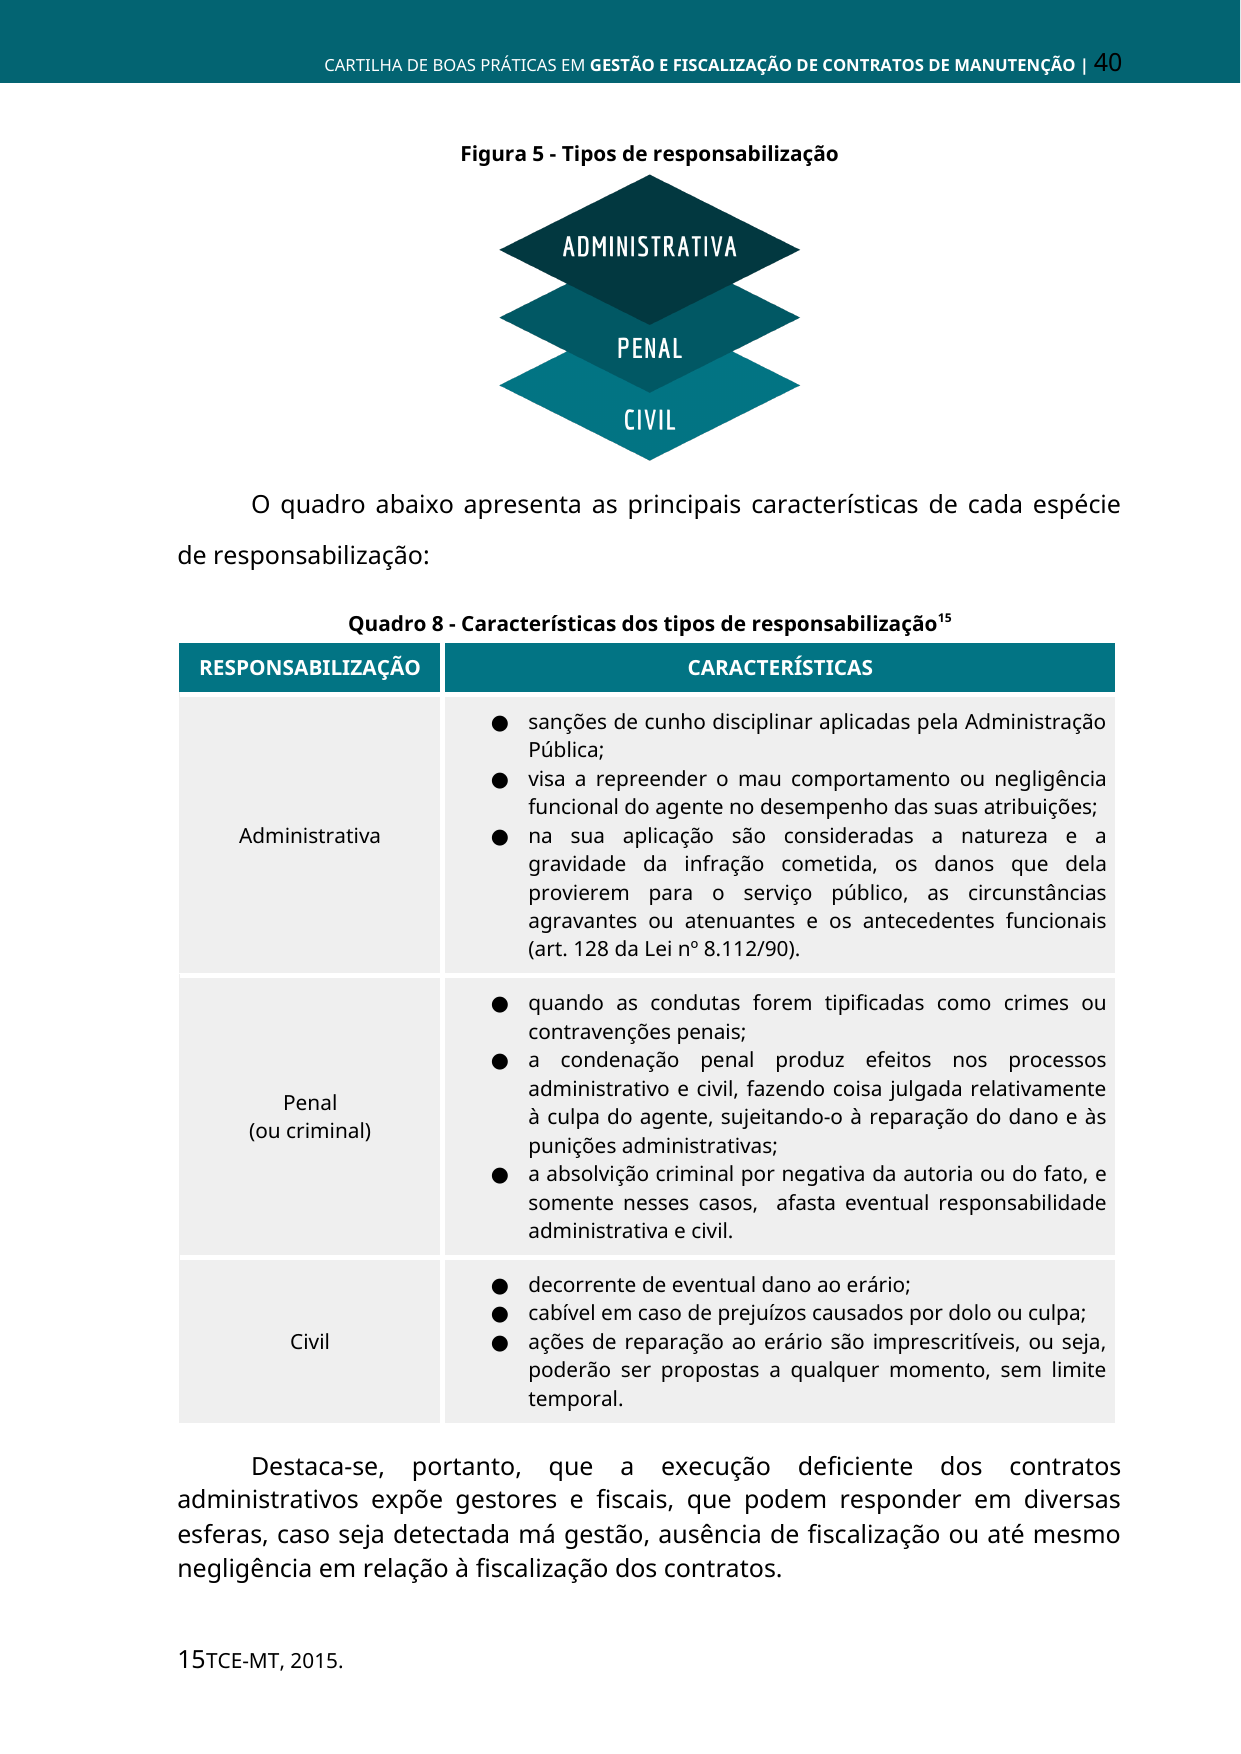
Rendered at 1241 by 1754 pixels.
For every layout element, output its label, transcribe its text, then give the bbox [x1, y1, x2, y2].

text Figura 5 - Tipos de responsabilização [177, 139, 1122, 167]
picture [495, 210, 804, 422]
table_cell Penal (ou criminal) [179, 975, 440, 1255]
table_header CARACTERÍSTICAS [445, 643, 1115, 692]
text TCE-MT, 2015. [177, 1642, 1122, 1676]
table_cell quando as condutas forem tipificadas como crimes ou contravenções penais; a condenação penal produz efeitos nos processos administrativo e civil, fazendo coisa julgada relativamente à culpa do agente, sujeitando-o à reparação do dano e às punições administrativas; a absolvição criminal por negativa da autoria ou do fato, e somente nesses casos, afasta eventual responsabilidade administrativa e civil. [445, 978, 1115, 1255]
table_cell Civil [179, 1256, 440, 1423]
picture [0, 0, 1241, 83]
table_cell sanções de cunho disciplinar aplicadas pela Administração Pública; visa a repreender o mau comportamento ou negligência funcional do agente no desempenho das suas atribuições; na sua aplicação são consideradas a natureza e a gravidade da infração cometida, os danos que dela provierem para o serviço público, as circunstâncias agravantes ou atenuantes e os antecedentes funcionais (art. 128 da Lei nº 8.112/90). [445, 697, 1115, 973]
text Quadro 8 - Características dos tipos de responsabilização [177, 609, 1122, 638]
table_header RESPONSABILIZAÇÃO [179, 643, 440, 692]
text O quadro abaixo apresenta as principais características de cada espécie de responsabilização: [177, 487, 1122, 572]
table_cell Administrativa [179, 693, 440, 973]
text Destaca-se, portanto, que a execução deficiente dos contratos administrativos expõe gestores e fiscais, que podem responder em diversas esferas, caso seja detectada má gestão, ausência de fiscalização ou até mesmo negligência em relação à fiscalização dos contratos. [177, 1448, 1122, 1584]
table_cell decorrente de eventual dano ao erário; cabível em caso de prejuízos causados por dolo ou culpa; ações de reparação ao erário são imprescritíveis, ou seja, poderão ser propostas a qualquer momento, sem limite temporal. [445, 1260, 1115, 1423]
